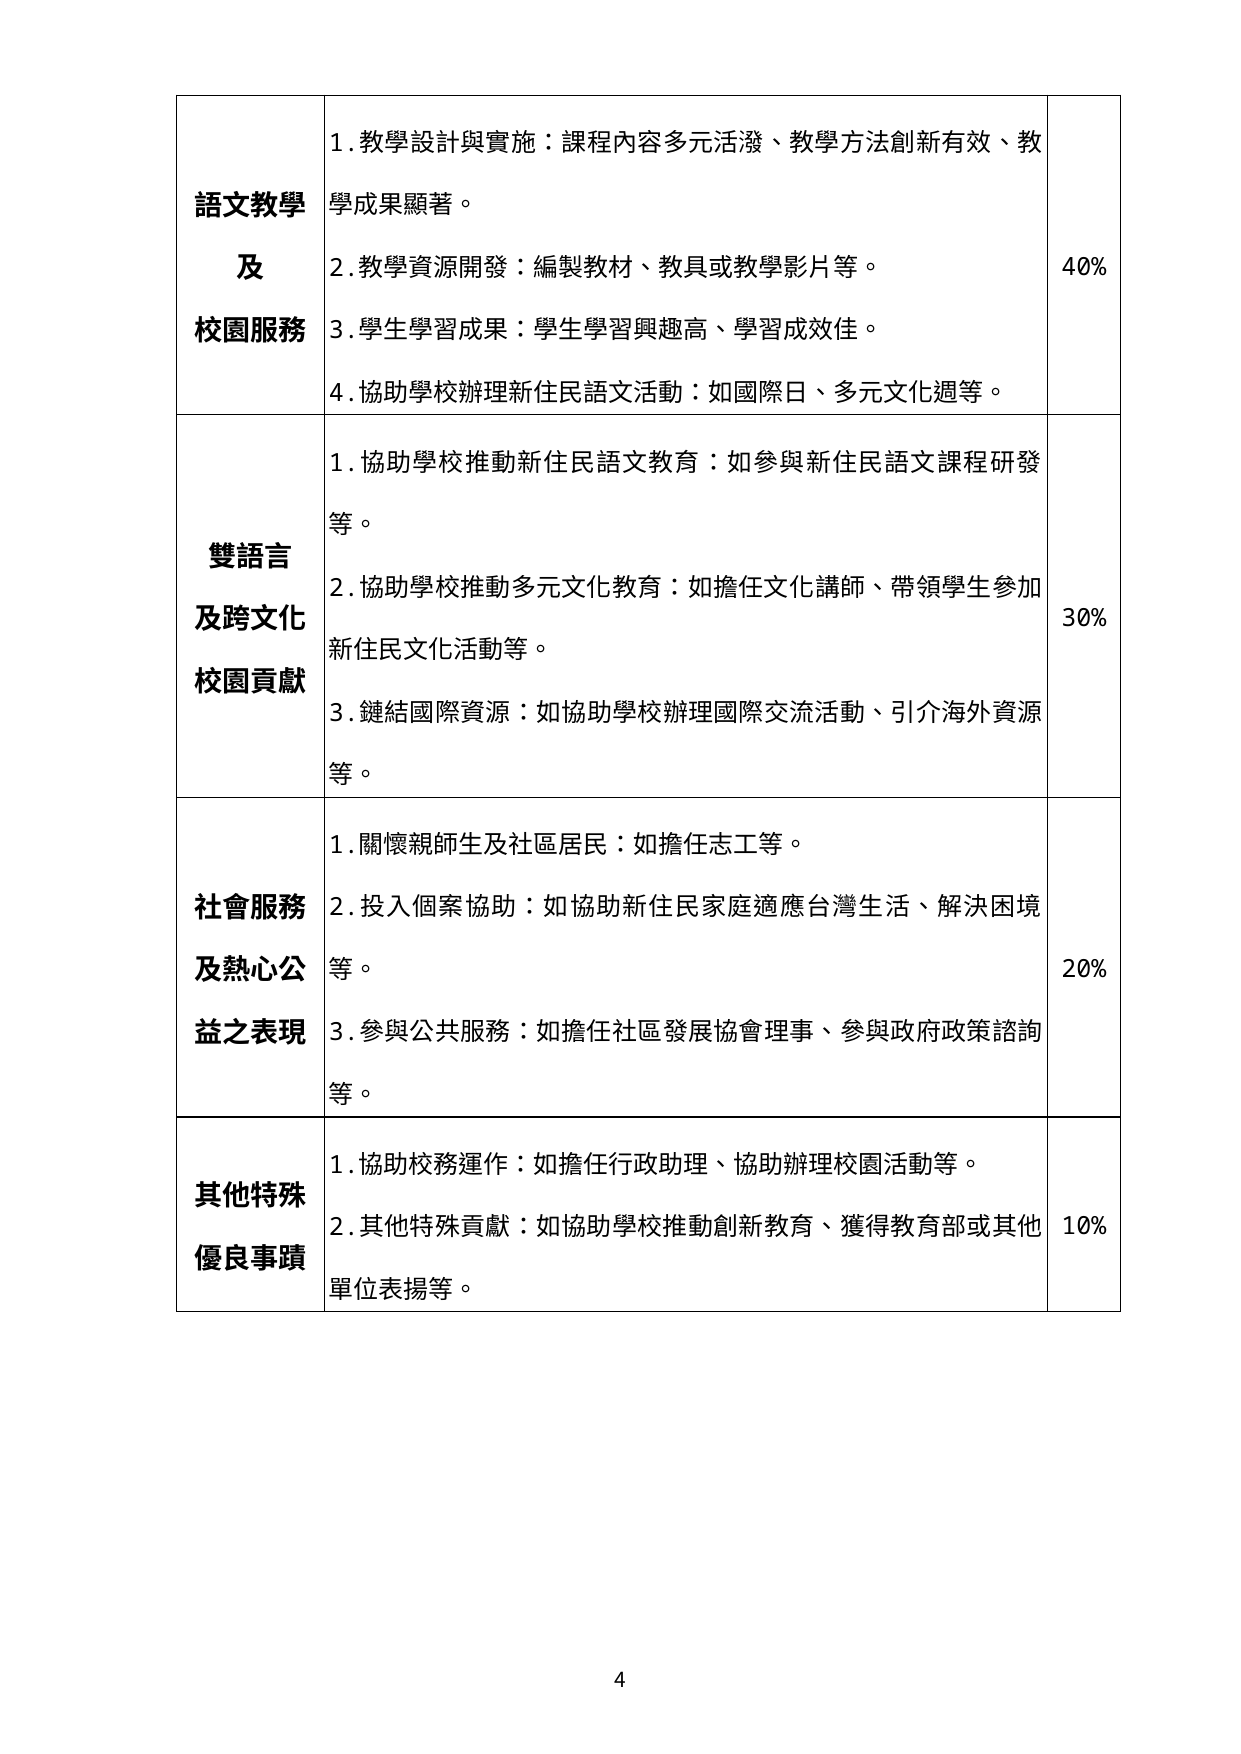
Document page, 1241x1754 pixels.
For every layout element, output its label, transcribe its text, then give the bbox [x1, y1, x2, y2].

table_cell 20% [1048, 798, 1120, 1116]
table_cell 社會服務 及熱心公益之表現 [177, 798, 324, 1116]
table_cell 30% [1048, 415, 1120, 797]
table_cell 雙語言 及跨文化 校園貢獻 [177, 415, 324, 797]
table_cell 40% [1048, 96, 1120, 414]
table_cell 1.關懷親師生及社區居民：如擔任志工等。 2.投入個案協助：如協助新住民家庭適應台灣生活、解決困境等。 3.參與公共服務：如擔任社區發展協會理事、參與政府政策諮詢等。 [325, 798, 1047, 1116]
table_cell 10% [1048, 1118, 1120, 1311]
table_cell 1.協助學校推動新住民語文教育：如參與新住民語文課程研發等。 2.協助學校推動多元文化教育：如擔任文化講師、帶領學生參加新住民文化活動等。 3.鏈結國際資源：如協助學校辦理國際交流活動、引介海外資源等。 [325, 415, 1047, 797]
table_cell 其他特殊 優良事蹟 [177, 1118, 324, 1311]
table_cell 1.教學設計與實施：課程內容多元活潑、教學方法創新有效、教學成果顯著。 2.教學資源開發：編製教材、教具或教學影片等。 3.學生學習成果：學生學習興趣高、學習成效佳。 4.協助學校辦理新住民語文活動：如國際日、多元文化週等。 [325, 96, 1047, 414]
table_cell 語文教學 及 校園服務 [177, 96, 324, 414]
table_cell 1.協助校務運作：如擔任行政助理、協助辦理校園活動等。 2.其他特殊貢獻：如協助學校推動創新教育、獲得教育部或其他單位表揚等。 [325, 1118, 1047, 1311]
